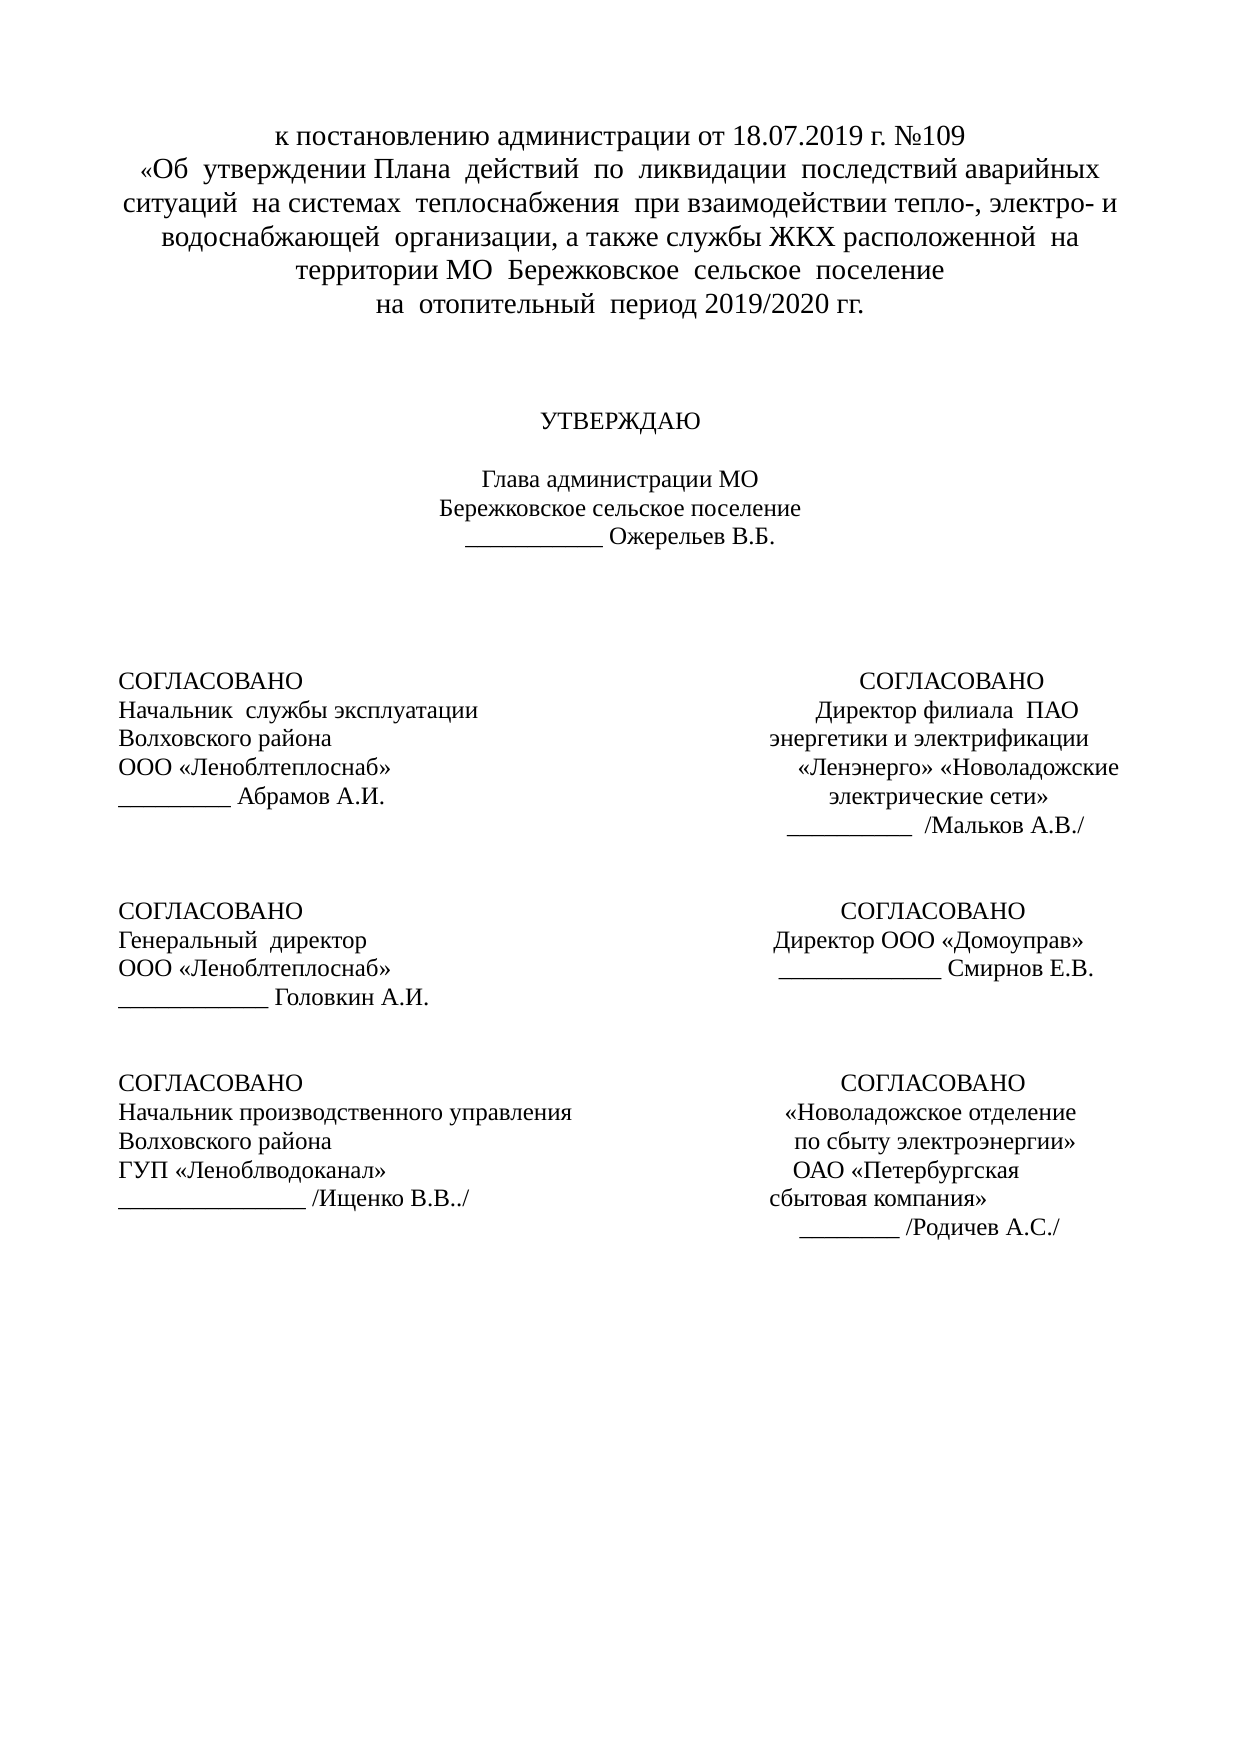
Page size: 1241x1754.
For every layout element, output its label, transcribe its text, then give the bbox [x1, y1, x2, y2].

text к постановлению администрации от 18.07.2019 г. №109 [118, 118, 1122, 152]
text СОГЛАСОВАНО СОГЛАСОВАНО [118, 896, 1122, 925]
text УТВЕРЖДАЮ [118, 406, 1122, 435]
text ________ /Родичев А.С./ [118, 1212, 1122, 1241]
text на отопительный период 2019/2020 гг. [118, 286, 1122, 319]
text «Об утверждении Плана действий по ликвидации последствий аварийных ситуаций на системах теплоснабжения при взаимодействии тепло-, электро- и водоснабжающей организации, а также службы ЖКХ расположенной на территории МО Бережковское сельское поселение [118, 152, 1122, 286]
text _______________ /Ищенко В.В../ сбытовая компания» [118, 1183, 1122, 1212]
text Начальник службы эксплуатации Директор филиала ПАО [118, 695, 1122, 723]
text ___________ Ожерельев В.Б. [118, 521, 1122, 550]
text СОГЛАСОВАНО СОГЛАСОВАНО [118, 666, 1122, 695]
text Глава администрации МО [118, 464, 1122, 493]
text Генеральный директор Директор ООО «Домоуправ» [118, 925, 1122, 953]
text СОГЛАСОВАНО СОГЛАСОВАНО [118, 1068, 1122, 1097]
text __________ /Мальков А.В./ [118, 810, 1122, 838]
text ООО «Леноблтеплоснаб» «Ленэнерго» «Новоладожские [118, 752, 1122, 781]
text Волховского района энергетики и электрификации [118, 723, 1122, 752]
text _________ Абрамов А.И. электрические сети» [118, 781, 1122, 810]
text Волховского района по сбыту электроэнергии» [118, 1126, 1122, 1155]
text ____________ Головкин А.И. [118, 982, 1122, 1011]
text Бережковское сельское поселение [118, 493, 1122, 521]
text ГУП «Леноблводоканал» ОАО «Петербургская [118, 1155, 1122, 1183]
text Начальник производственного управления «Новоладожское отделение [118, 1097, 1122, 1126]
text ООО «Леноблтеплоснаб» _____________ Смирнов Е.В. [118, 953, 1122, 982]
